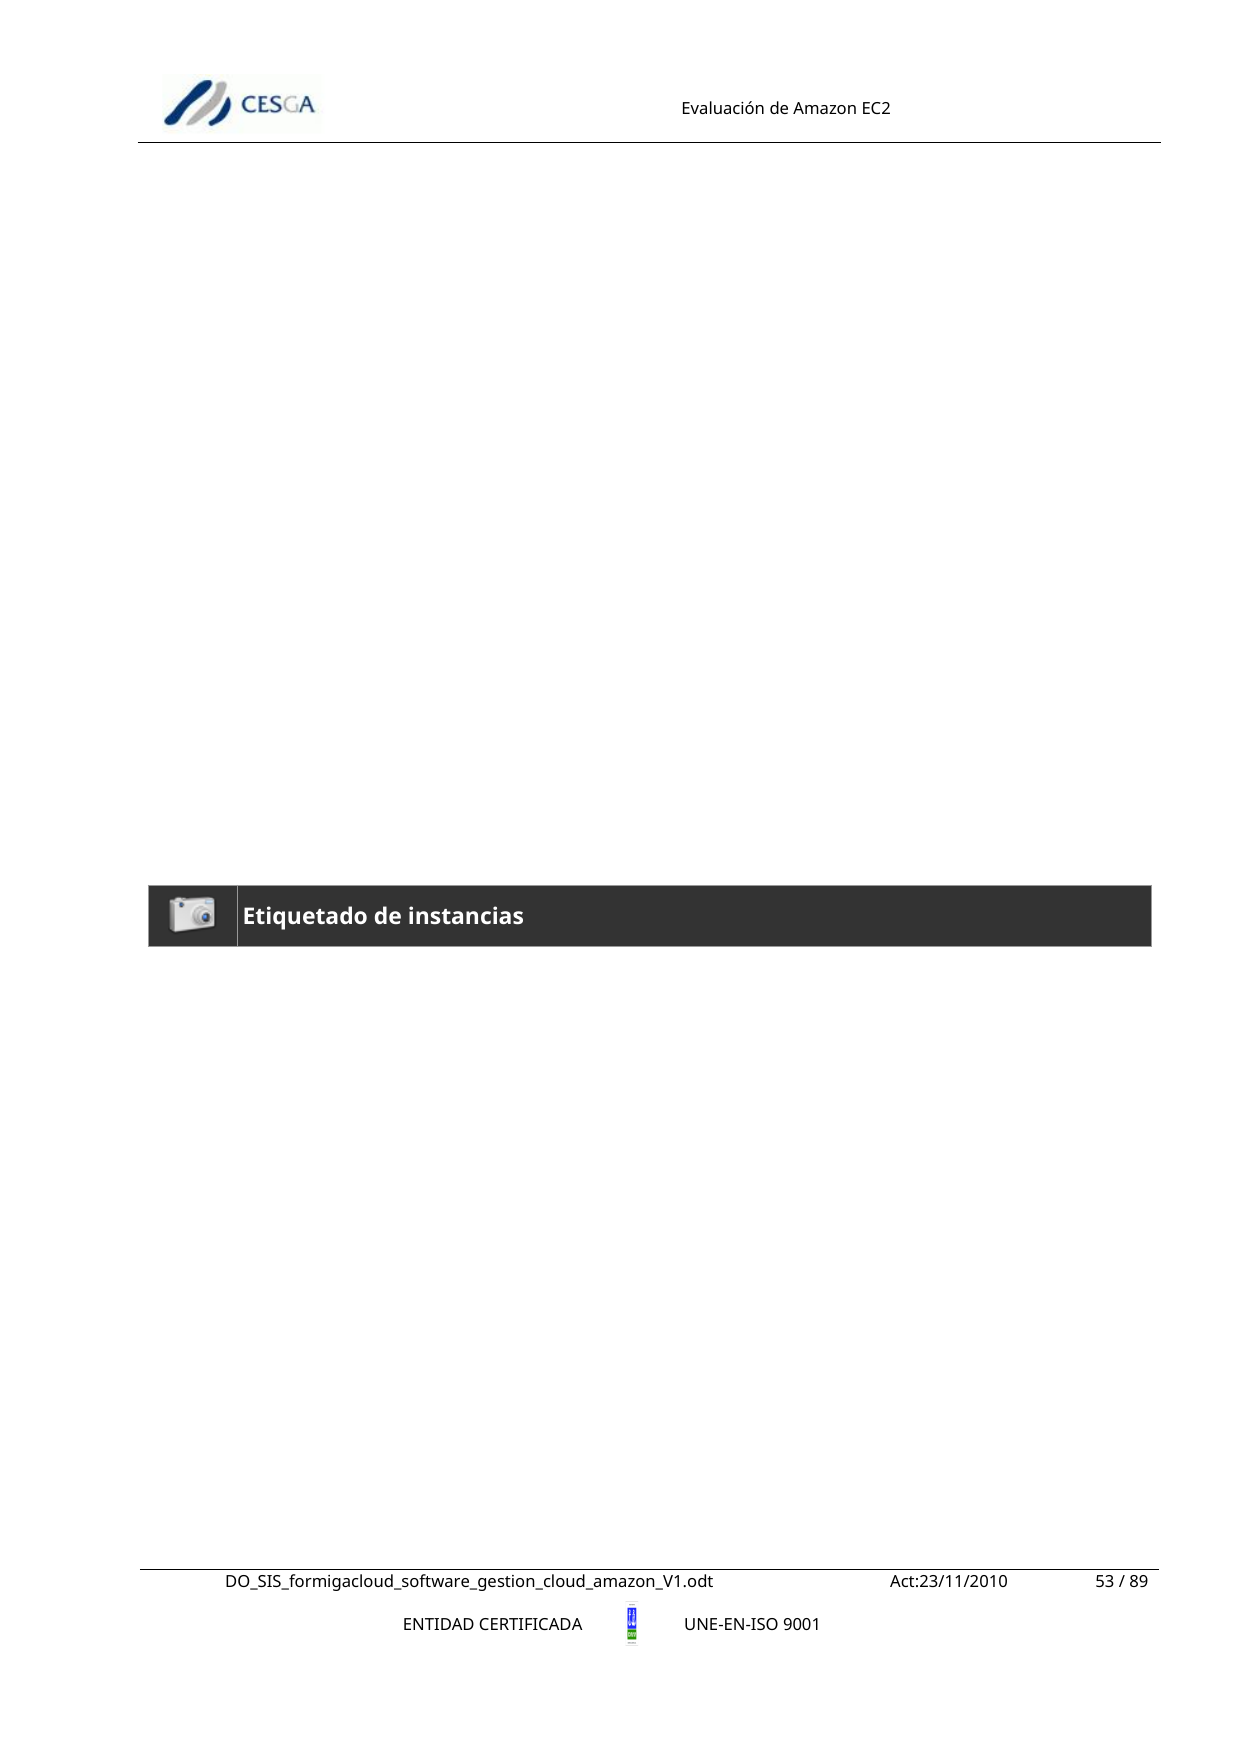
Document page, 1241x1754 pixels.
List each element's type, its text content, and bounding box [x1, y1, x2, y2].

picture [162, 74, 328, 136]
picture [625, 1601, 639, 1646]
table_header [149, 886, 237, 946]
table_header Etiquetado de instancias [238, 886, 1151, 946]
picture [167, 890, 218, 941]
